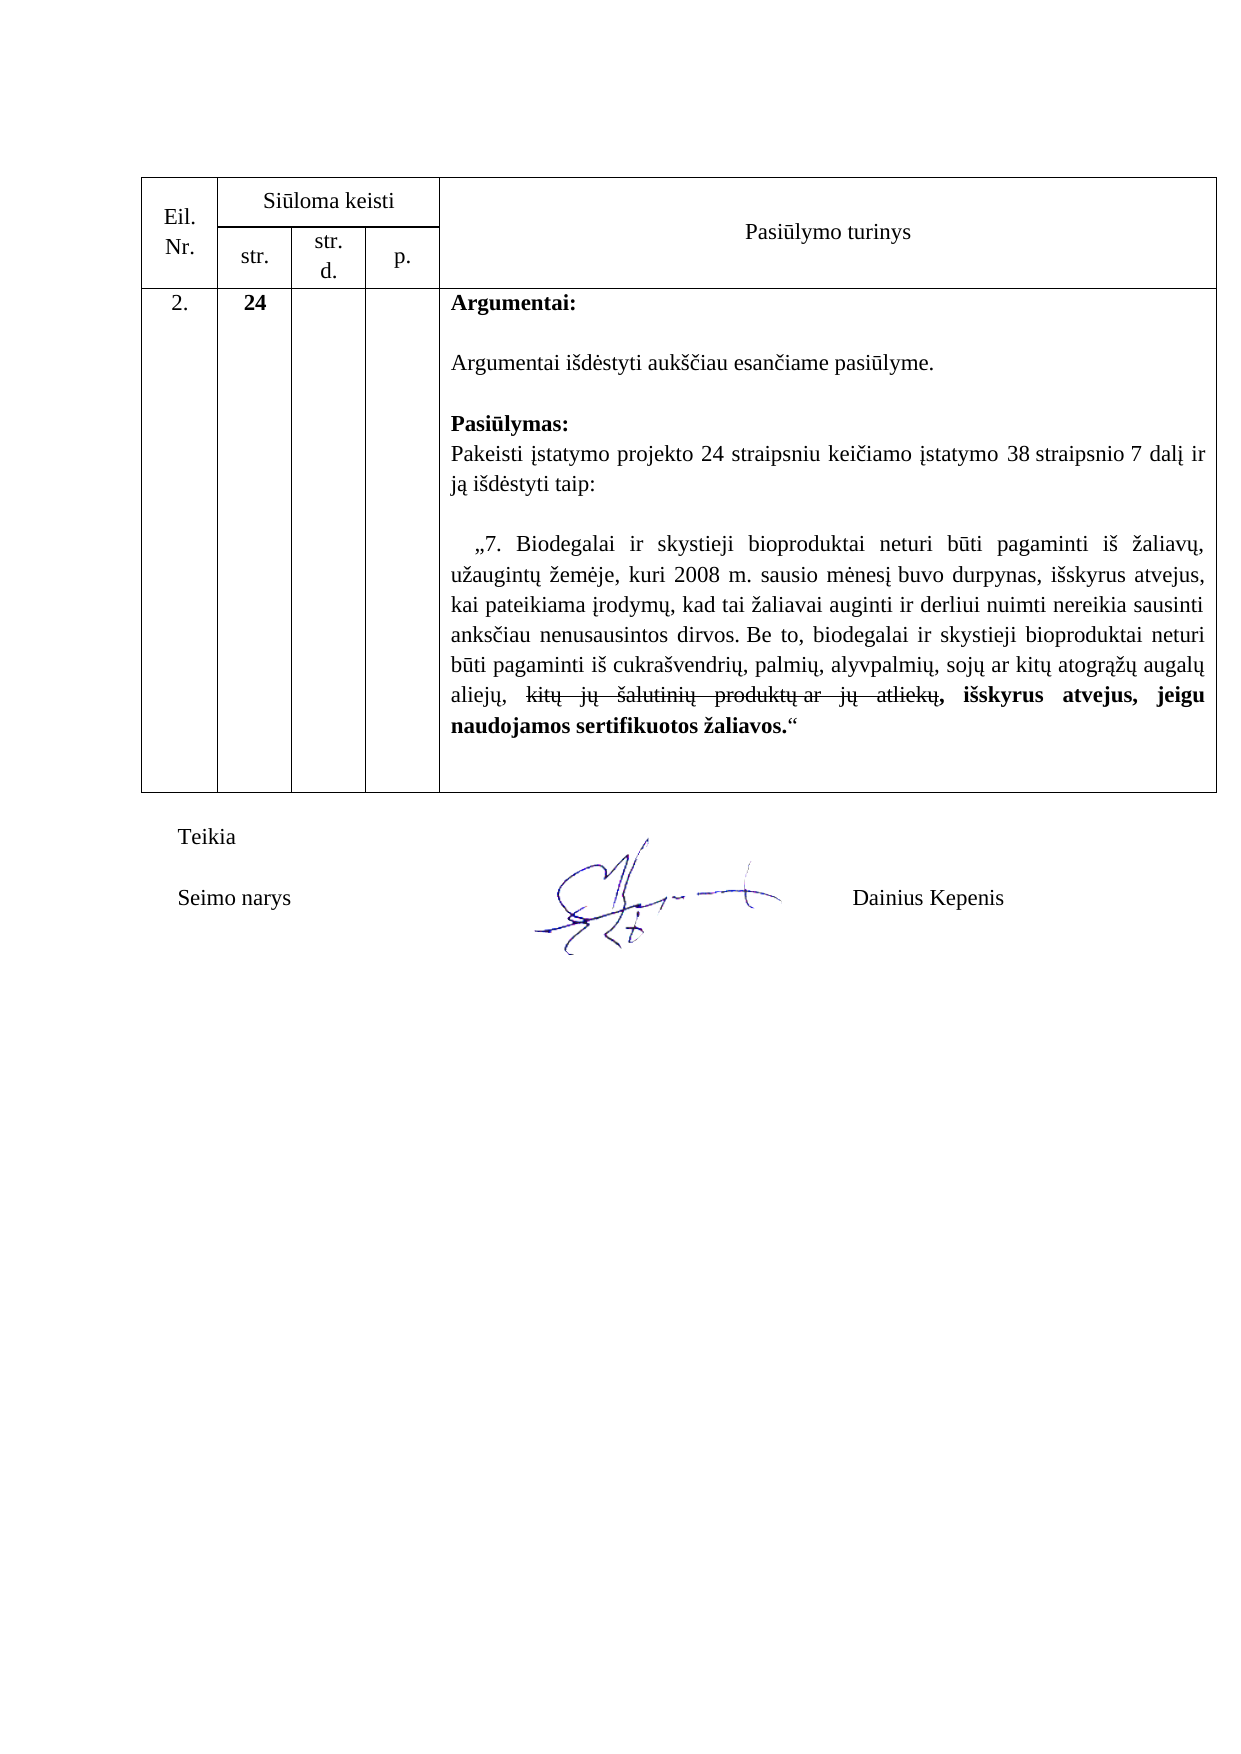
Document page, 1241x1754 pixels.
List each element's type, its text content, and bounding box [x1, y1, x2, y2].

table_cell [366, 289, 439, 792]
table_header Siūloma keisti [218, 178, 439, 226]
table_cell 2. [142, 289, 217, 792]
text Seimo narys [177, 884, 564, 910]
table_cell 24 [218, 289, 291, 792]
table_cell p. [366, 228, 439, 288]
table_cell Argumentai: Argumentai išdėstyti aukščiau esančiame pasiūlyme. Pasiūlymas: Pakeisti įstatymo projekto 24 straipsniu keičiamo įstatymo 38 straipsnio 7 dalį ir ją išdėstyti taip: „7. Biodegalai ir skystieji bioproduktai neturi būti pagaminti iš žaliavų, užaugintų žemėje, kuri 2008 m. sausio mėnesį buvo durpynas, išskyrus atvejus, kai pateikiama įrodymų, kad tai žaliavai auginti ir derliui nuimti nereikia sausinti anksčiau nenusausintos dirvos. Be to, biodegalai ir skystieji bioproduktai neturi būti pagaminti iš cukrašvendrių, palmių, alyvpalmių, sojų ar kitų atogrąžų augalų aliejų, kitų jų šalutinių produktų ar jų atliekų, išskyrus atvejus, jeigu naudojamos sertifikuotos žaliavos.“ [440, 289, 1216, 792]
table_cell str. [218, 228, 291, 288]
table_header Pasiūlymo turinys [440, 178, 1216, 288]
text [560, 884, 617, 910]
table_header Eil. Nr. [142, 178, 217, 288]
text Dainius Kepenis [625, 884, 1181, 910]
text Teikia [177, 823, 1181, 849]
table_cell str. d. [292, 228, 365, 288]
table_cell [292, 289, 365, 792]
